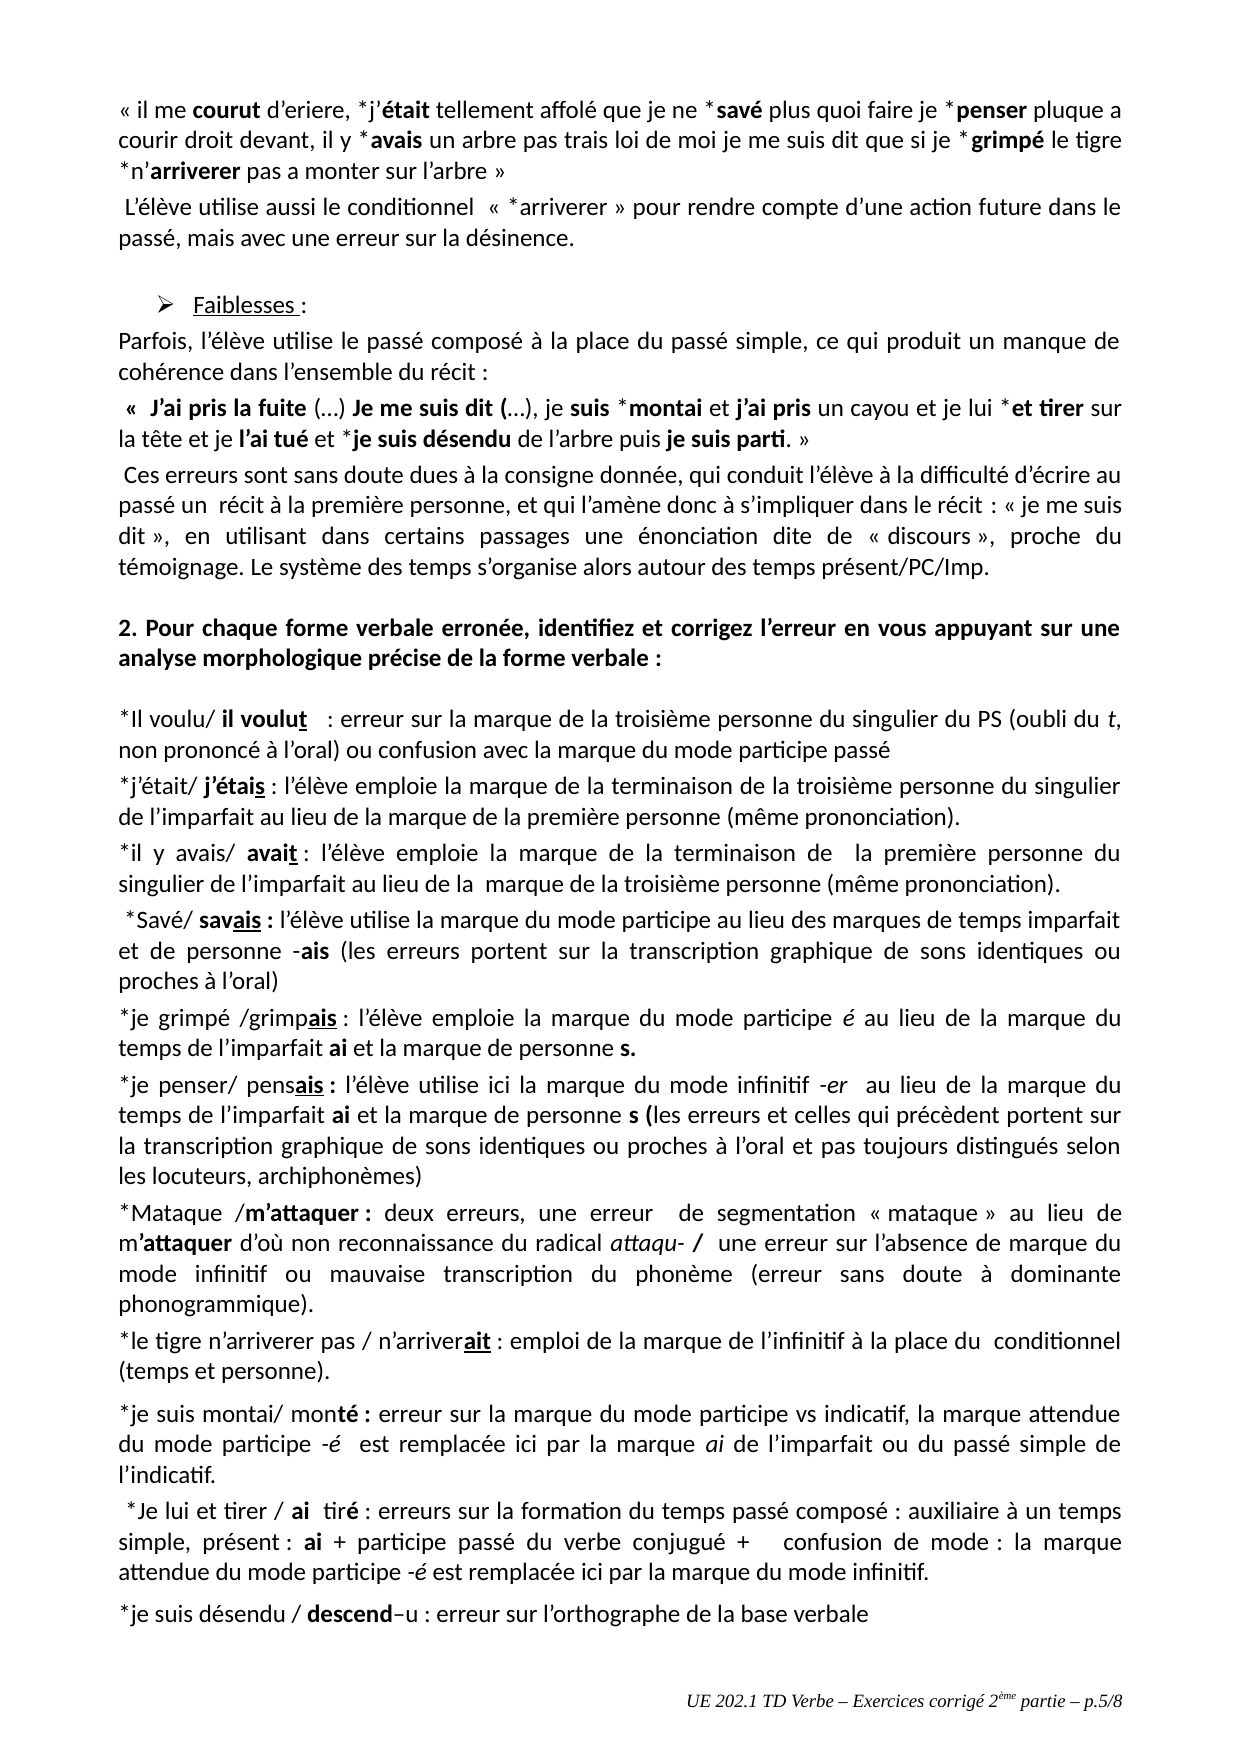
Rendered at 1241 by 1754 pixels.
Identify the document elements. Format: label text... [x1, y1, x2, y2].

list Faiblesses : [156, 289, 1122, 319]
text Ces erreurs sont sans doute dues à la consigne donnée, qui conduit l’élève à la difficulté d’écrire au passé un récit à la première personne, et qui l’amène donc à s’impliquer dans le récit : « je me suis dit », en utilisant dans certains passages une énonciation dite de « discours », proche du témoignage. Le système des temps s’organise alors autour des temps présent/PC/Imp. [118, 459, 1122, 581]
text « J’ai pris la fuite (…) Je me suis dit (…), je suis *montai et j’ai pris un cayou et je lui *et tirer sur la tête et je l’ai tué et *je suis désendu de l’arbre puis je suis parti. » [118, 392, 1122, 453]
text *Il voulu/ il voulut : erreur sur la marque de la troisième personne du singulier du PS (oubli du t, non prononcé à l’oral) ou confusion avec la marque du mode participe passé [118, 703, 1122, 764]
text *Savé/ savais : l’élève utilise la marque du mode participe au lieu des marques de temps imparfait et de personne -ais (les erreurs portent sur la transcription graphique de sons identiques ou proches à l’oral) [118, 904, 1122, 996]
text *je suis désendu / descend–u : erreur sur l’orthographe de la base verbale [118, 1598, 1122, 1629]
text *je suis montai/ monté : erreur sur la marque du mode participe vs indicatif, la marque attendue du mode participe -é est remplacée ici par la marque ai de l’imparfait ou du passé simple de l’indicatif. [118, 1398, 1122, 1489]
text Parfois, l’élève utilise le passé composé à la place du passé simple, ce qui produit un manque de cohérence dans l’ensemble du récit : [118, 325, 1122, 386]
text *je penser/ pensais : l’élève utilise ici la marque du mode infinitif -er au lieu de la marque du temps de l’imparfait ai et la marque de personne s (les erreurs et celles qui précèdent portent sur la transcription graphique de sons identiques ou proches à l’oral et pas toujours distingués selon les locuteurs, archiphonèmes) [118, 1069, 1122, 1191]
text *Je lui et tirer / ai tiré : erreurs sur la formation du temps passé composé : auxiliaire à un temps simple, présent : ai + participe passé du verbe conjugué + confusion de mode : la marque attendue du mode participe -é est remplacée ici par la marque du mode infinitif. [118, 1495, 1122, 1587]
text *il y avais/ avait : l’élève emploie la marque de la terminaison de la première personne du singulier de l’imparfait au lieu de la marque de la troisième personne (même prononciation). [118, 837, 1122, 898]
text « il me courut d’eriere, *j’était tellement affolé que je ne *savé plus quoi faire je *penser pluque a courir droit devant, il y *avais un arbre pas trais loi de moi je me suis dit que si je *grimpé le tigre *n’arriverer pas a monter sur l’arbre » [118, 94, 1122, 185]
text L’élève utilise aussi le conditionnel « *arriverer » pour rendre compte d’une action future dans le passé, mais avec une erreur sur la désinence. [118, 191, 1122, 252]
text *le tigre n’arriverer pas / n’arriverait : emploi de la marque de l’infinitif à la place du conditionnel (temps et personne). [118, 1325, 1122, 1386]
text *j’était/ j’étais : l’élève emploie la marque de la terminaison de la troisième personne du singulier de l’imparfait au lieu de la marque de la première personne (même prononciation). [118, 770, 1122, 831]
text *je grimpé /grimpais : l’élève emploie la marque du mode participe é au lieu de la marque du temps de l’imparfait ai et la marque de personne s. [118, 1002, 1122, 1063]
text 2. Pour chaque forme verbale erronée, identifiez et corrigez l’erreur en vous appuyant sur une analyse morphologique précise de la forme verbale : [118, 612, 1122, 673]
text *Mataque /m’attaquer : deux erreurs, une erreur de segmentation « mataque » au lieu de m’attaquer d’où non reconnaissance du radical attaqu- / une erreur sur l’absence de marque du mode infinitif ou mauvaise transcription du phonème (erreur sans doute à dominante phonogrammique). [118, 1197, 1122, 1319]
